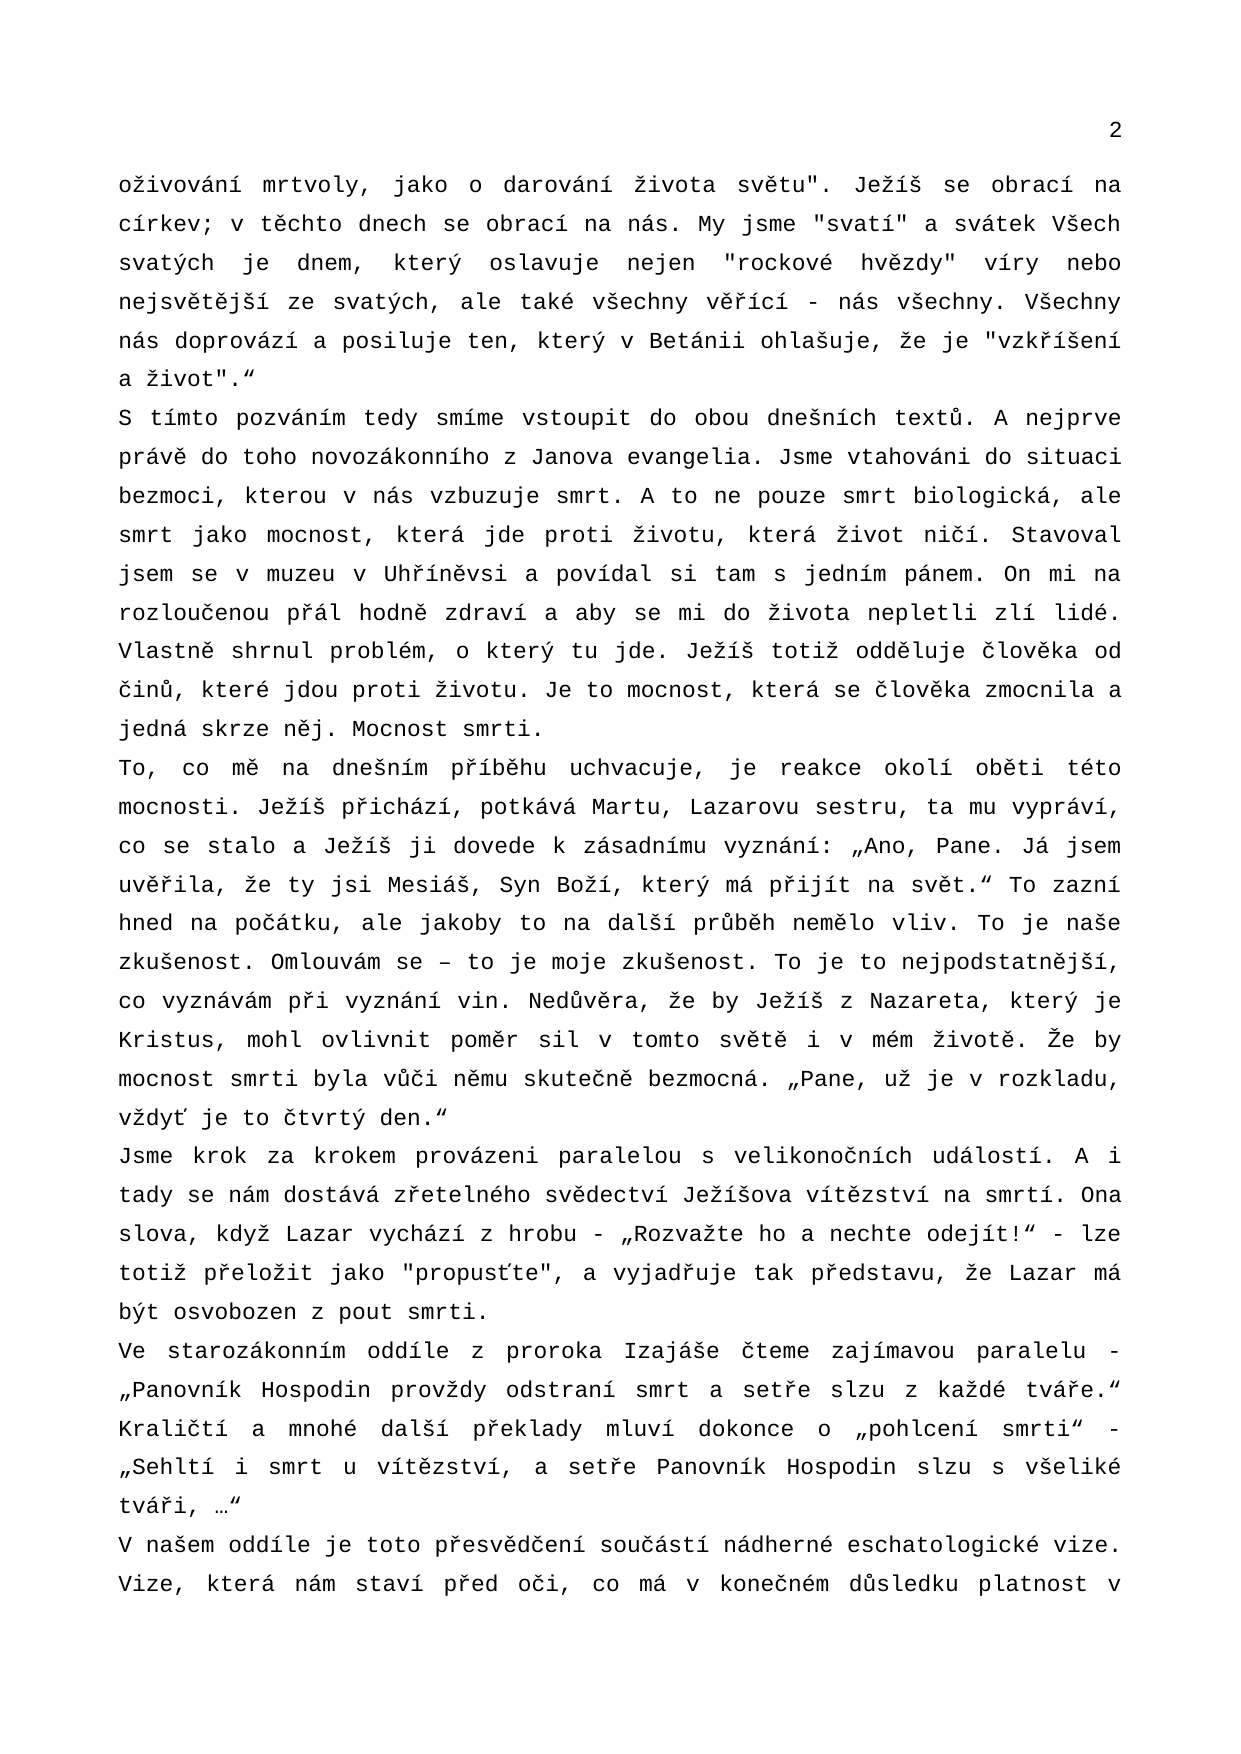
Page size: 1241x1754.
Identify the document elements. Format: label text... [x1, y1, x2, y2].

text S tímto pozváním tedy smíme vstoupit do obou dnešních textů. A nejprve právě do toho novozákonního z Janova evangelia. Jsme vtahováni do situaci bezmoci, kterou v nás vzbuzuje smrt. A to ne pouze smrt biologická, ale smrt jako mocnost, která jde proti životu, která život ničí. Stavoval jsem se v muzeu v Uhříněvsi a povídal si tam s jedním pánem. On mi na rozloučenou přál hodně zdraví a aby se mi do života nepletli zlí lidé. Vlastně shrnul problém, o který tu jde. Ježíš totiž odděluje člověka od činů, které jdou proti životu. Je to mocnost, která se člověka zmocnila a jedná skrze něj. Mocnost smrti. [118, 407, 1122, 743]
text oživování mrtvoly, jako o darování života světu". Ježíš se obrací na církev; v těchto dnech se obrací na nás. My jsme "svatí" a svátek Všech svatých je dnem, který oslavuje nejen "rockové hvězdy" víry nebo nejsvětější ze svatých, ale také všechny věřící - nás všechny. Všechny nás doprovází a posiluje ten, který v Betánii ohlašuje, že je "vzkříšení a život".“ [118, 173, 1122, 394]
text Ve starozákonním oddíle z proroka Izajáše čteme zajímavou paralelu - „Panovník Hospodin provždy odstraní smrt a setře slzu z každé tváře.“ Kraličtí a mnohé další překlady mluví dokonce o „pohlcení smrti“ - „Sehltí i smrt u vítězství, a setře Panovník Hospodin slzu s všeliké tváři, …“ [118, 1339, 1122, 1521]
text Jsme krok za krokem provázeni paralelou s velikonočních událostí. A i tady se nám dostává zřetelného svědectví Ježíšova vítězství na smrtí. Ona slova, když Lazar vychází z hrobu - „Rozvažte ho a nechte odejít!“ - lze totiž přeložit jako "propusťte", a vyjadřuje tak představu, že Lazar má být osvobozen z pout smrti. [118, 1145, 1122, 1326]
text V našem oddíle je toto přesvědčení součástí nádherné eschatologické vize. Vize, která nám staví před oči, co má v konečném důsledku platnost v [118, 1533, 1122, 1598]
text To, co mě na dnešním příběhu uchvacuje, je reakce okolí oběti této mocnosti. Ježíš přichází, potkává Martu, Lazarovu sestru, ta mu vypráví, co se stalo a Ježíš ji dovede k zásadnímu vyznání: „Ano, Pane. Já jsem uvěřila, že ty jsi Mesiáš, Syn Boží, který má přijít na svět.“ To zazní hned na počátku, ale jakoby to na další průběh nemělo vliv. To je naše zkušenost. Omlouvám se – to je moje zkušenost. To je to nejpodstatnější, co vyznávám při vyznání vin. Nedůvěra, že by Ježíš z Nazareta, který je Kristus, mohl ovlivnit poměr sil v tomto světě i v mém životě. Že by mocnost smrti byla vůči němu skutečně bezmocná. „Pane, už je v rozkladu, vždyť je to čtvrtý den.“ [118, 756, 1122, 1132]
